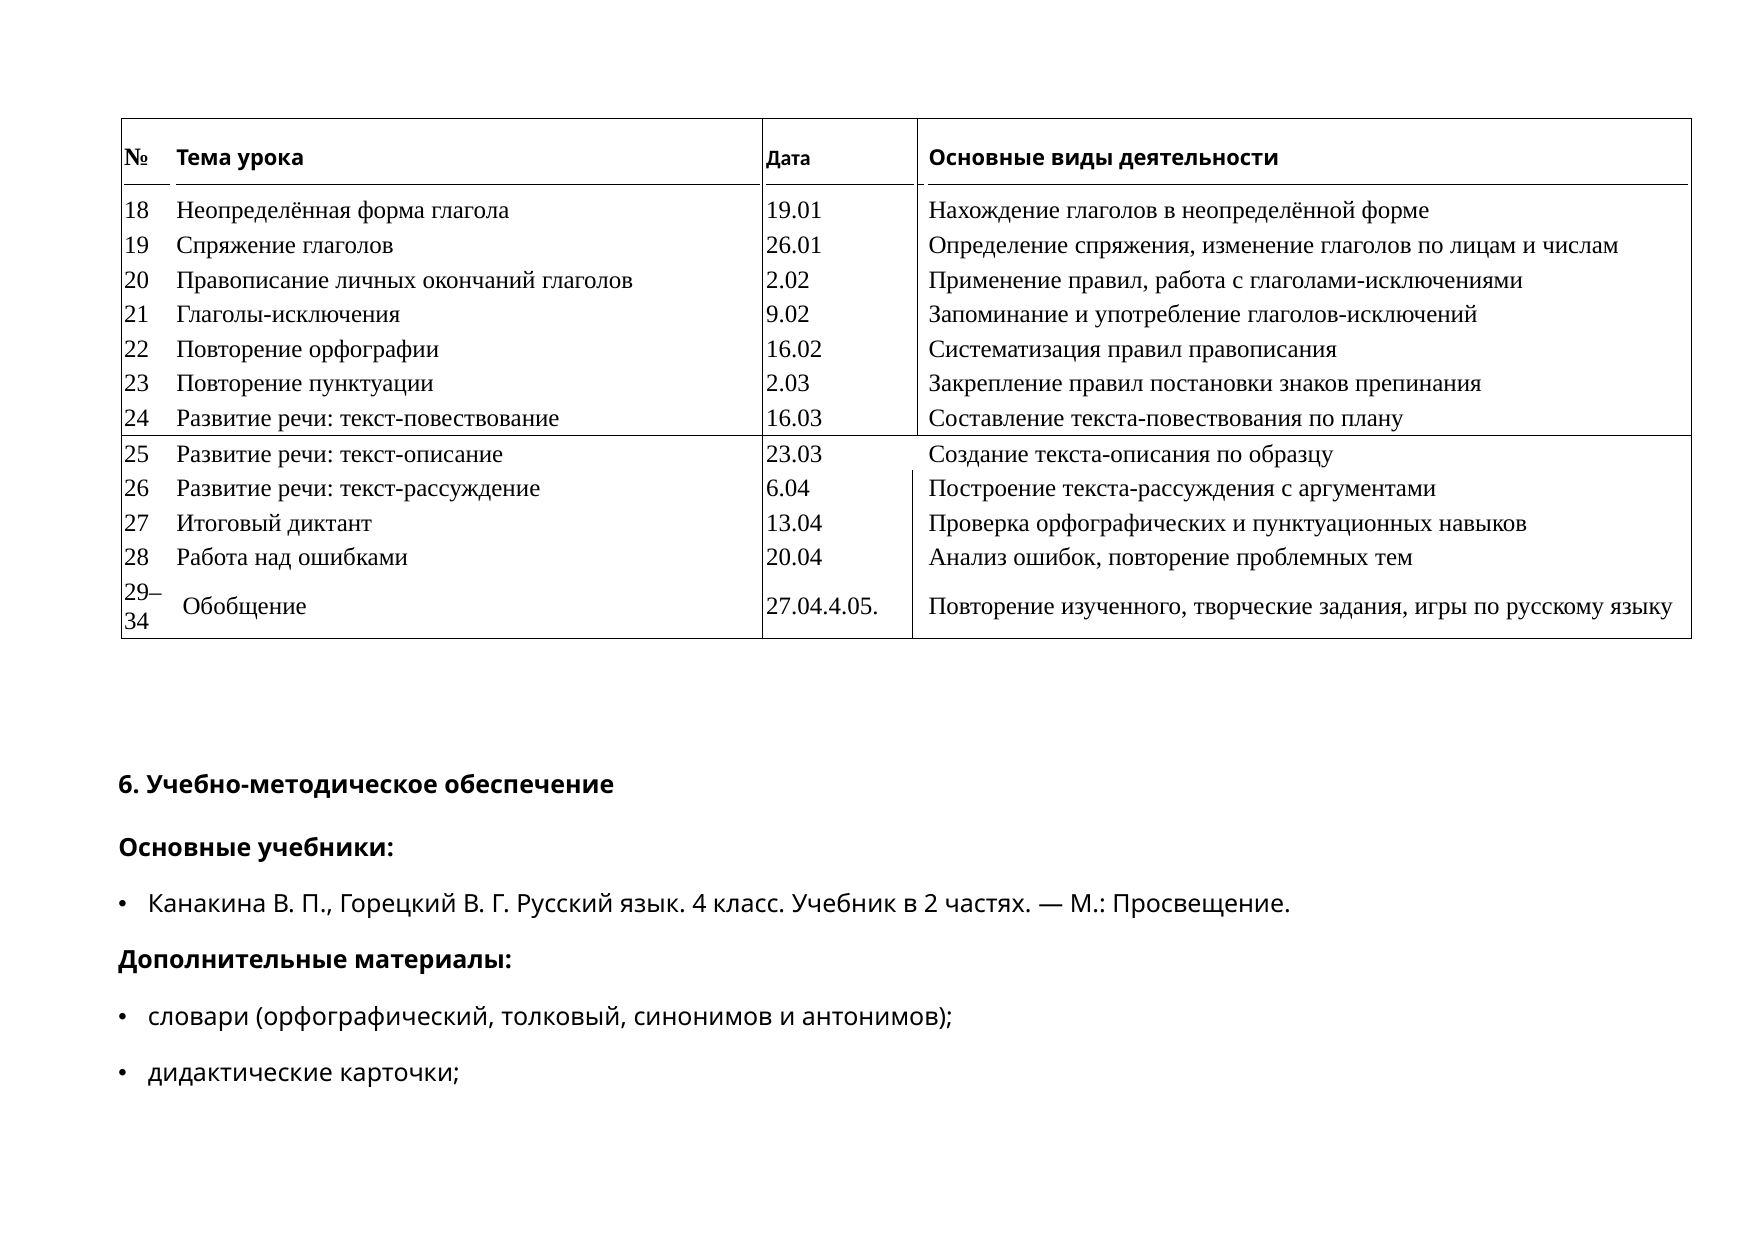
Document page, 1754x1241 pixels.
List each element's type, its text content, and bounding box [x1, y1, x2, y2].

table_cell [913, 505, 925, 539]
table_cell Закрепление правил постановки знаков препинания [925, 366, 1691, 400]
table_cell Анализ ошибок, повторение проблемных тем [925, 540, 1691, 574]
table_header Основные виды деятельности [925, 119, 1691, 193]
table_cell Нахождение глаголов в неопределённой форме [925, 193, 1691, 227]
table_cell [918, 296, 925, 331]
table_cell 29–34 [122, 574, 173, 637]
table_cell 26.01 [763, 227, 917, 262]
table_cell Работа над ошибками [173, 540, 762, 574]
table_cell 28 [122, 540, 173, 574]
table_cell 25 [122, 436, 173, 470]
table_cell 6.04 [763, 470, 912, 505]
table_cell 24 [122, 400, 173, 435]
table_cell Обобщение [173, 574, 762, 637]
table_cell Проверка орфографических и пунктуационных навыков [925, 505, 1691, 539]
table_cell Развитие речи: текст-описание [173, 436, 762, 470]
table_cell Повторение орфографии [173, 331, 762, 366]
list дидактические карточки; [118, 1045, 1561, 1088]
table_cell 9.02 [763, 296, 917, 331]
table_cell 20.04 [763, 540, 912, 574]
table_cell Правописание личных окончаний глаголов [173, 262, 762, 296]
table_cell [918, 331, 925, 366]
table_cell 19 [122, 227, 173, 262]
table_cell Глаголы-исключения [173, 296, 762, 331]
table_cell Повторение пунктуации [173, 366, 762, 400]
table_cell 21 [122, 296, 173, 331]
table_cell [913, 470, 925, 505]
table_header [918, 185, 925, 193]
table_header Тема урока [173, 119, 762, 193]
table_cell Применение правил, работа с глаголами-исключениями [925, 262, 1691, 296]
table_cell Определение спряжения, изменение глаголов по лицам и числам [925, 227, 1691, 262]
list словари (орфографический, толковый, синонимов и антонимов); [118, 988, 1561, 1032]
table_header № [122, 119, 173, 193]
table_cell [913, 540, 925, 574]
table_cell 16.03 [763, 400, 917, 435]
table_cell 2.03 [763, 366, 917, 400]
table_cell [918, 366, 925, 400]
table_cell 20 [122, 262, 173, 296]
table_cell 18 [122, 193, 173, 227]
table_cell Систематизация правил правописания [925, 331, 1691, 366]
table_cell 23 [122, 366, 173, 400]
table_cell 22 [122, 331, 173, 366]
table_cell [918, 400, 925, 435]
table_cell 23.03 [763, 436, 925, 470]
table_cell 19.01 [763, 193, 917, 227]
table_cell [918, 262, 925, 296]
table_cell Повторение изученного, творческие задания, игры по русскому языку [925, 574, 1691, 637]
text Основные учебники: [118, 820, 1561, 863]
table_cell Развитие речи: текст-рассуждение [173, 470, 762, 505]
table_cell Построение текста-рассуждения с аргументами [925, 470, 1691, 505]
table_header Дата [763, 119, 917, 193]
table_cell Составление текста-повествования по плану [925, 400, 1691, 435]
table_cell Спряжение глаголов [173, 227, 762, 262]
table_cell 2.02 [763, 262, 917, 296]
table_cell 27 [122, 505, 173, 539]
table_cell 26 [122, 470, 173, 505]
table_cell Запоминание и употребление глаголов-исключений [925, 296, 1691, 331]
table_cell 13.04 [763, 505, 912, 539]
table_cell [913, 574, 925, 637]
table_cell Развитие речи: текст-повествование [173, 400, 762, 435]
text Дополнительные материалы: [118, 932, 1561, 976]
table_cell [918, 193, 925, 227]
table_cell 16.02 [763, 331, 917, 366]
table_cell Итоговый диктант [173, 505, 762, 539]
table_cell [918, 227, 925, 262]
table_cell Создание текста-описания по образцу [925, 436, 1691, 470]
table_cell 27.04.4.05. [763, 574, 912, 637]
table_cell Неопределённая форма глагола [173, 193, 762, 227]
list Канакина В. П., Горецкий В. Г. Русский язык. 4 класс. Учебник в 2 частях. — М.: Просвещение. [118, 876, 1561, 920]
subtitle 6. Учебно‑методическое обеспечение [118, 763, 1561, 801]
table_header [918, 119, 925, 184]
